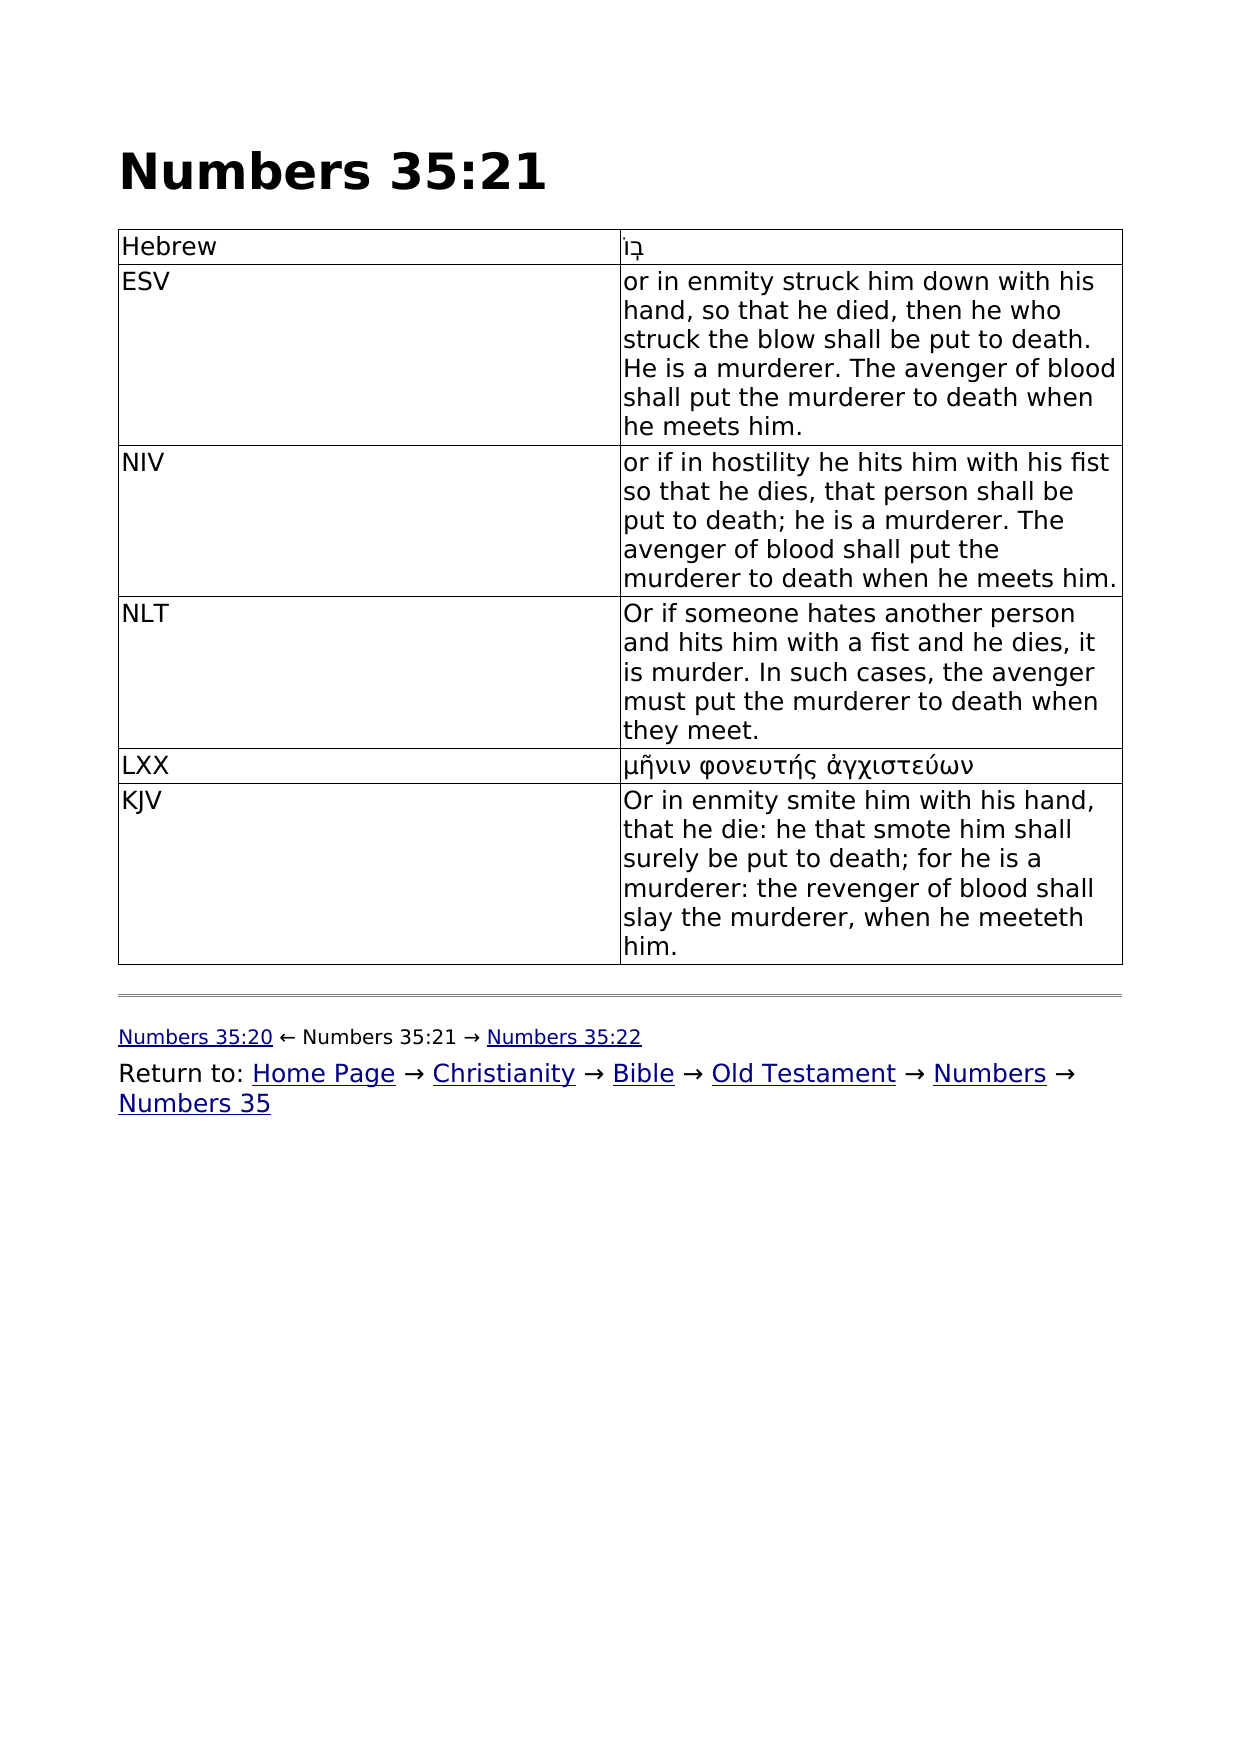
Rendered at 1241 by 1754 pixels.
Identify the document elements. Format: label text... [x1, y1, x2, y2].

text Numbers 35:20 ← Numbers 35:21 → Numbers 35:22 [118, 1026, 1122, 1059]
table_cell KJV [119, 784, 620, 964]
table_cell LXX [119, 749, 620, 783]
table_header Hebrew [119, 230, 620, 264]
table_cell μῆνιν φονευτής ἀγχιστεύων [621, 749, 1122, 783]
text Return to: Home Page → Christianity → Bible → Old Testament → Numbers → Numbers 35 [118, 1059, 1122, 1118]
table_header בֽוֹ [621, 230, 1122, 264]
table_cell NLT [119, 597, 620, 748]
table_cell Or in enmity smite him with his hand, that he die: he that smote him shall surely be put to death; for he is a murderer: the revenger of blood shall slay the murderer, when he meeteth him. [621, 784, 1122, 964]
table_cell or if in hostility he hits him with his fist so that he dies, that person shall be put to death; he is a murderer. The avenger of blood shall put the murderer to death when he meets him. [621, 446, 1122, 596]
subtitle Numbers 35:21 [118, 143, 1122, 201]
table_cell Or if someone hates another person and hits him with a fist and he dies, it is murder. In such cases, the avenger must put the murderer to death when they meet. [621, 597, 1122, 748]
table_cell or in enmity struck him down with his hand, so that he died, then he who struck the blow shall be put to death. He is a murderer. The avenger of blood shall put the murderer to death when he meets him. [621, 265, 1122, 445]
table_cell ESV [119, 265, 620, 445]
table_cell NIV [119, 446, 620, 596]
